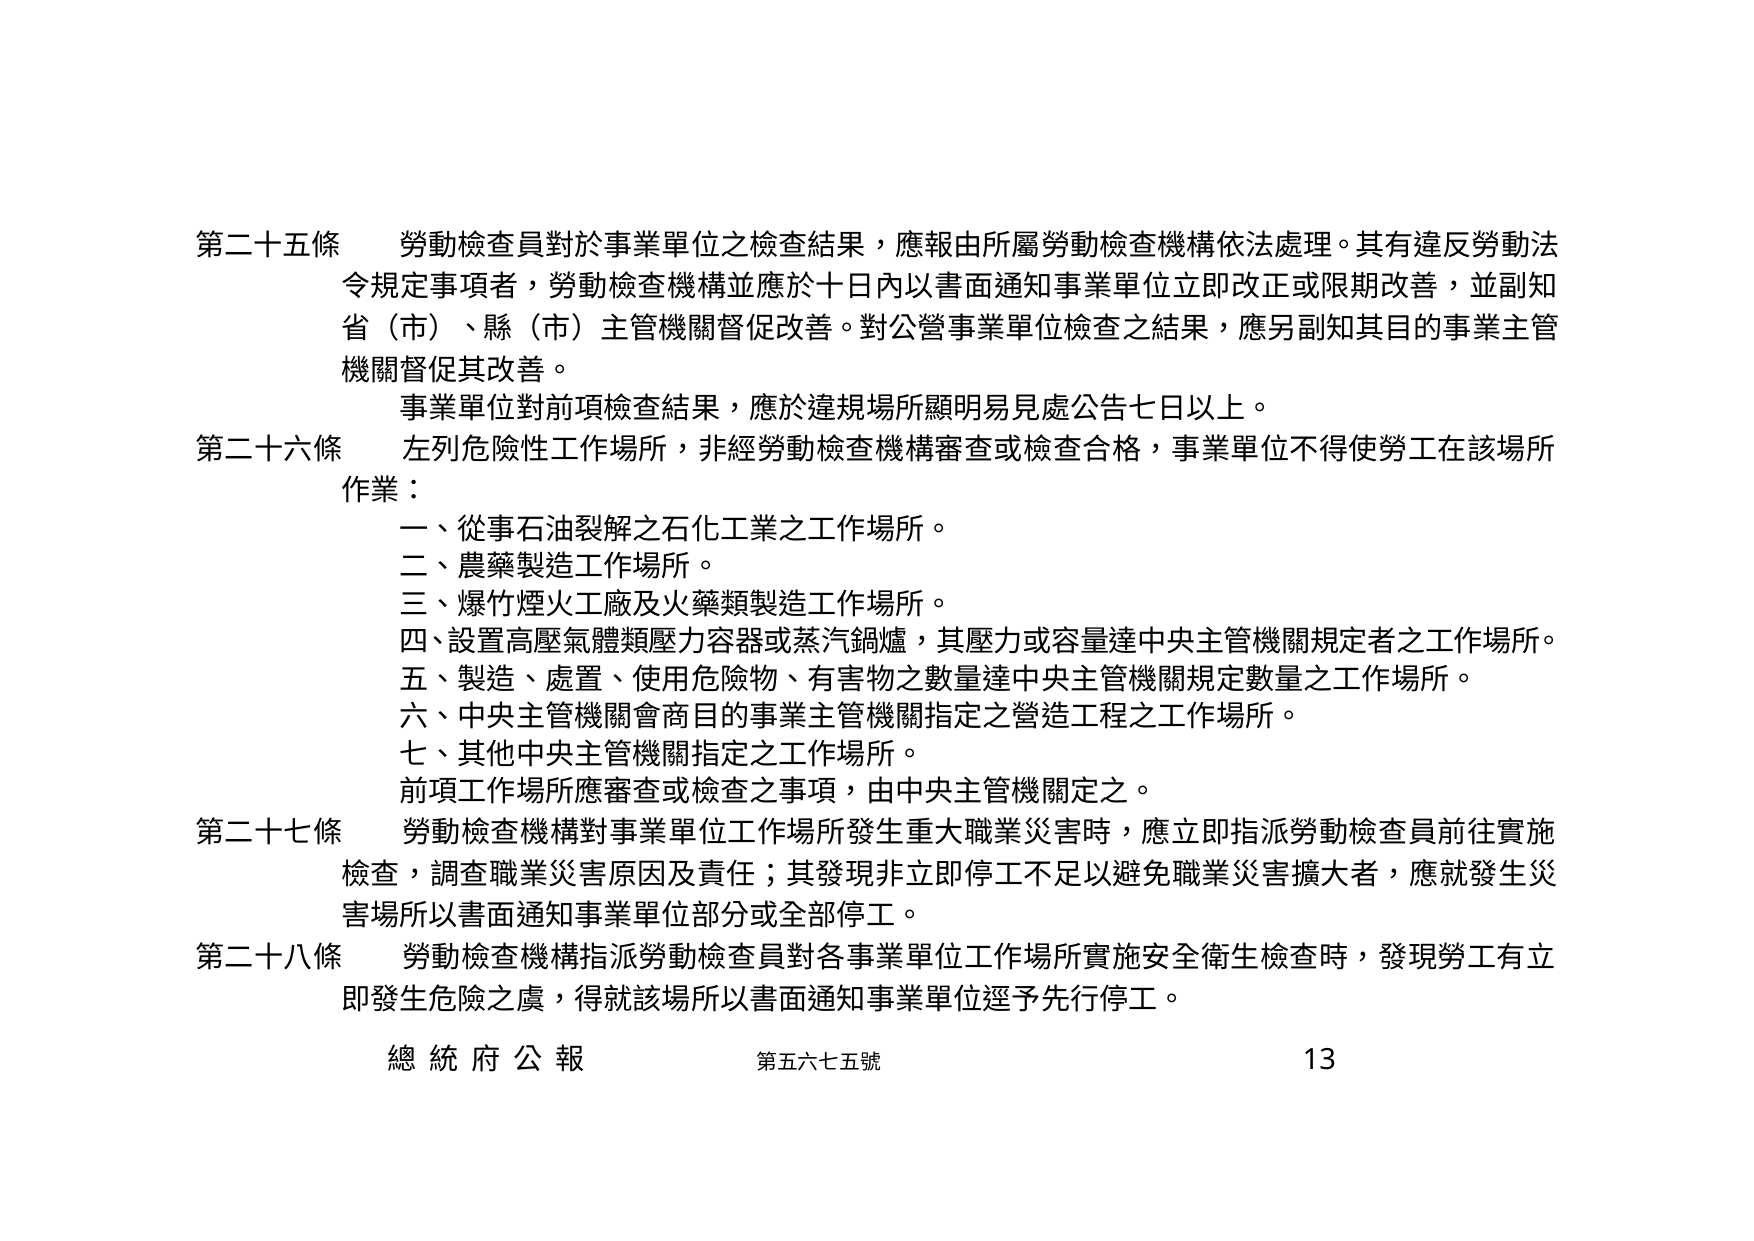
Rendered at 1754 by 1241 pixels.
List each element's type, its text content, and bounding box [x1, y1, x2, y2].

text 前項工作場所應審查或檢查之事項，由中央主管機關定之。 [341, 772, 1559, 809]
text 第二十六條 左列危險性工作場所，非經勞動檢查機構審查或檢查合格，事業單位不得使勞工在該場所作業： [195, 426, 1559, 509]
text 第二十八條 勞動檢查機構指派勞動檢查員對各事業單位工作場所實施安全衛生檢查時，發現勞工有立即發生危險之虞，得就該場所以書面通知事業單位逕予先行停工。 [195, 934, 1559, 1017]
text 二、農藥製造工作場所。 [399, 547, 1559, 584]
text 六、中央主管機關會商目的事業主管機關指定之營造工程之工作場所。 [399, 697, 1559, 734]
text 三、爆竹煙火工廠及火藥類製造工作場所。 [399, 584, 1559, 622]
text 事業單位對前項檢查結果，應於違規場所顯明易見處公告七日以上。 [341, 388, 1559, 426]
text 第二十五條 勞動檢查員對於事業單位之檢查結果，應報由所屬勞動檢查機構依法處理。其有違反勞動法令規定事項者，勞動檢查機構並應於十日內以書面通知事業單位立即改正或限期改善，並副知省（市）、縣（市）主管機關督促改善。對公營事業單位檢查之結果，應另副知其目的事業主管機關督促其改善。 [195, 222, 1559, 388]
text 第二十七條 勞動檢查機構對事業單位工作場所發生重大職業災害時，應立即指派勞動檢查員前往實施檢查，調查職業災害原因及責任；其發現非立即停工不足以避免職業災害擴大者，應就發生災害場所以書面通知事業單位部分或全部停工。 [195, 809, 1559, 934]
text 七、其他中央主管機關指定之工作場所。 [399, 734, 1559, 772]
text 四、設置高壓氣體類壓力容器或蒸汽鍋爐，其壓力或容量達中央主管機關規定者之工作場所。 [399, 622, 1559, 659]
text 五、製造、處置、使用危險物、有害物之數量達中央主管機關規定數量之工作場所。 [399, 659, 1559, 697]
text 一、從事石油裂解之石化工業之工作場所。 [399, 509, 1559, 547]
